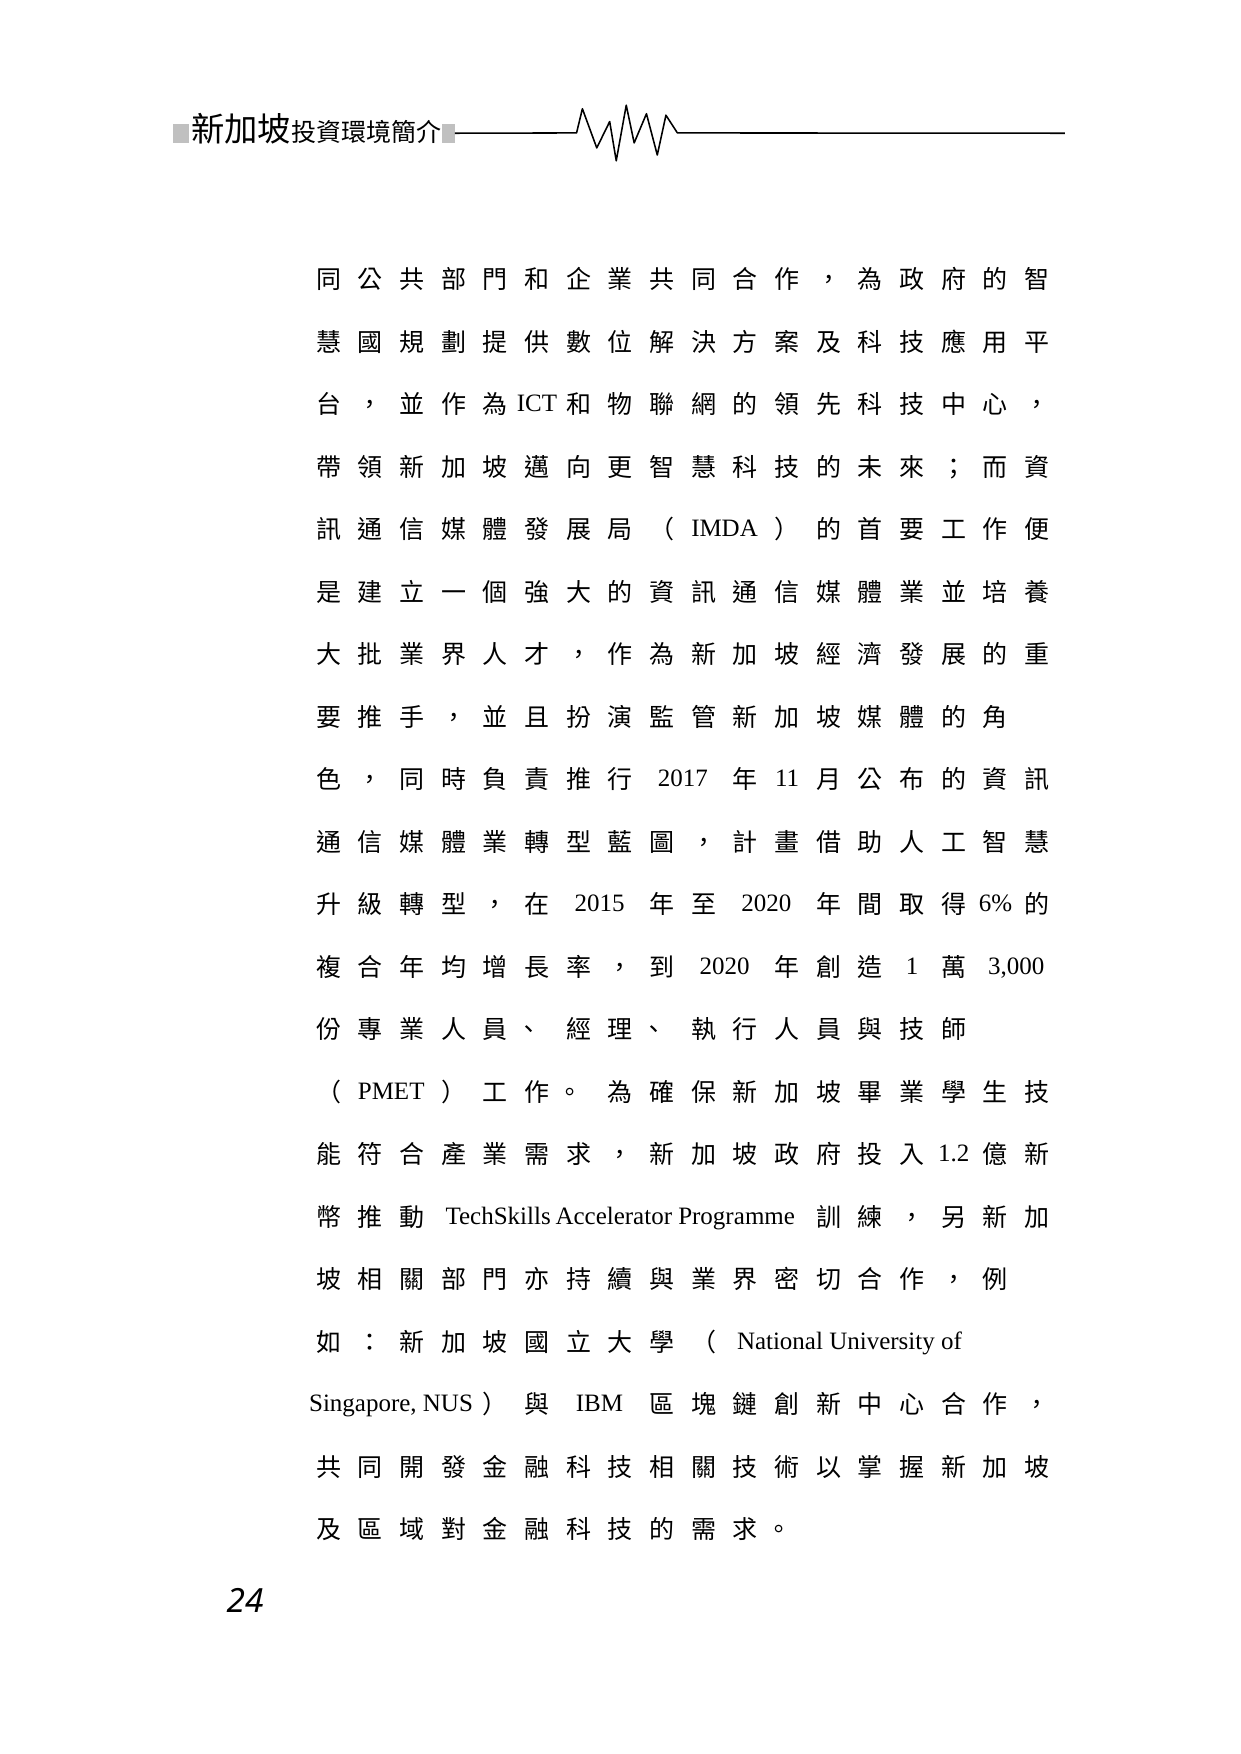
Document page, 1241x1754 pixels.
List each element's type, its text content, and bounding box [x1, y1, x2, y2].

text 同公共部門和企業共同合作，為政府的智慧國規劃提供數位解決方案及科技應用平台，並作為ICT和物聯網的領先科技中心，帶領新加坡邁向更智慧科技的未來；而資訊通信媒體發展局（IMDA）的首要工作便是建立一個強大的資訊通信媒體業並培養大批業界人才，作為新加坡經濟發展的重要推手，並且扮演監管新加坡媒體的角色，同時負責推行2017年11月公布的資訊通信媒體業轉型藍圖，計畫借助人工智慧升級轉型，在2015年至2020年間取得6%的複合年均增長率，到2020年創造1萬3,000份專業人員、經理、執行人員與技師（PMET）工作。為確保新加坡畢業學生技能符合產業需求，新加坡政府投入1.2億新幣推動TechSkills Accelerator Programme訓練，另新加坡相關部門亦持續與業界密切合作，例如：新加坡國立大學（National University of Singapore, NUS）與IBM區塊鏈創新中心合作，共同開發金融科技相關技術以掌握新加坡及區域對金融科技的需求。 [281, 236, 1058, 1549]
